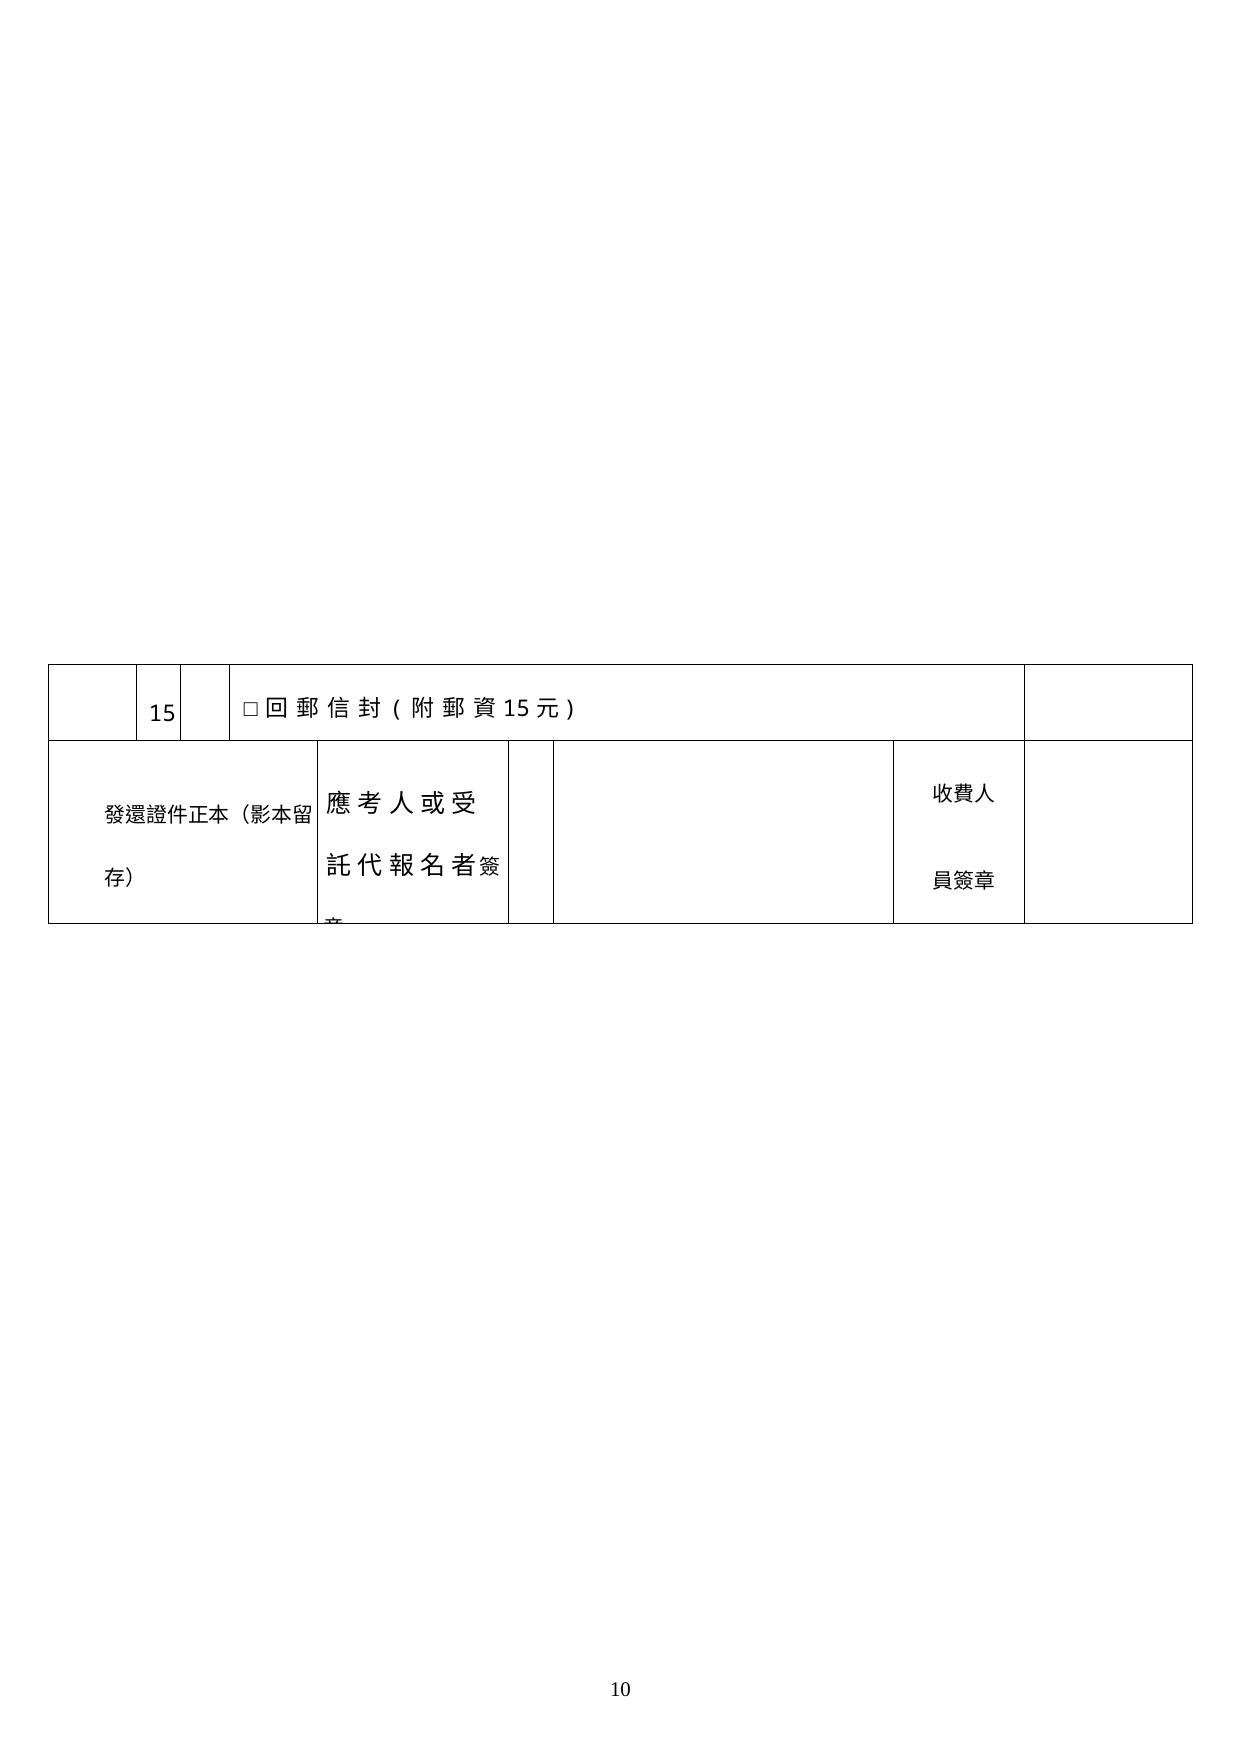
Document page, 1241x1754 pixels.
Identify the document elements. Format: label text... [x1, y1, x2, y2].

table_cell [509, 741, 553, 922]
table_cell □回郵信封(附郵資15元) □自行上網查閱錄取與否資訊，同意免寄成績單 [230, 665, 1024, 740]
table_cell [1025, 665, 1192, 740]
table_cell [49, 665, 136, 740]
table_cell [1025, 741, 1192, 922]
table_cell 收費人 員簽章 [894, 741, 1024, 922]
table_cell 15 [137, 665, 180, 740]
table_cell [554, 741, 893, 922]
table_cell 應考人或受託代報名者簽章 [318, 741, 508, 922]
table_cell 發還證件正本（影本留存） [49, 741, 317, 922]
table_cell [181, 665, 229, 740]
